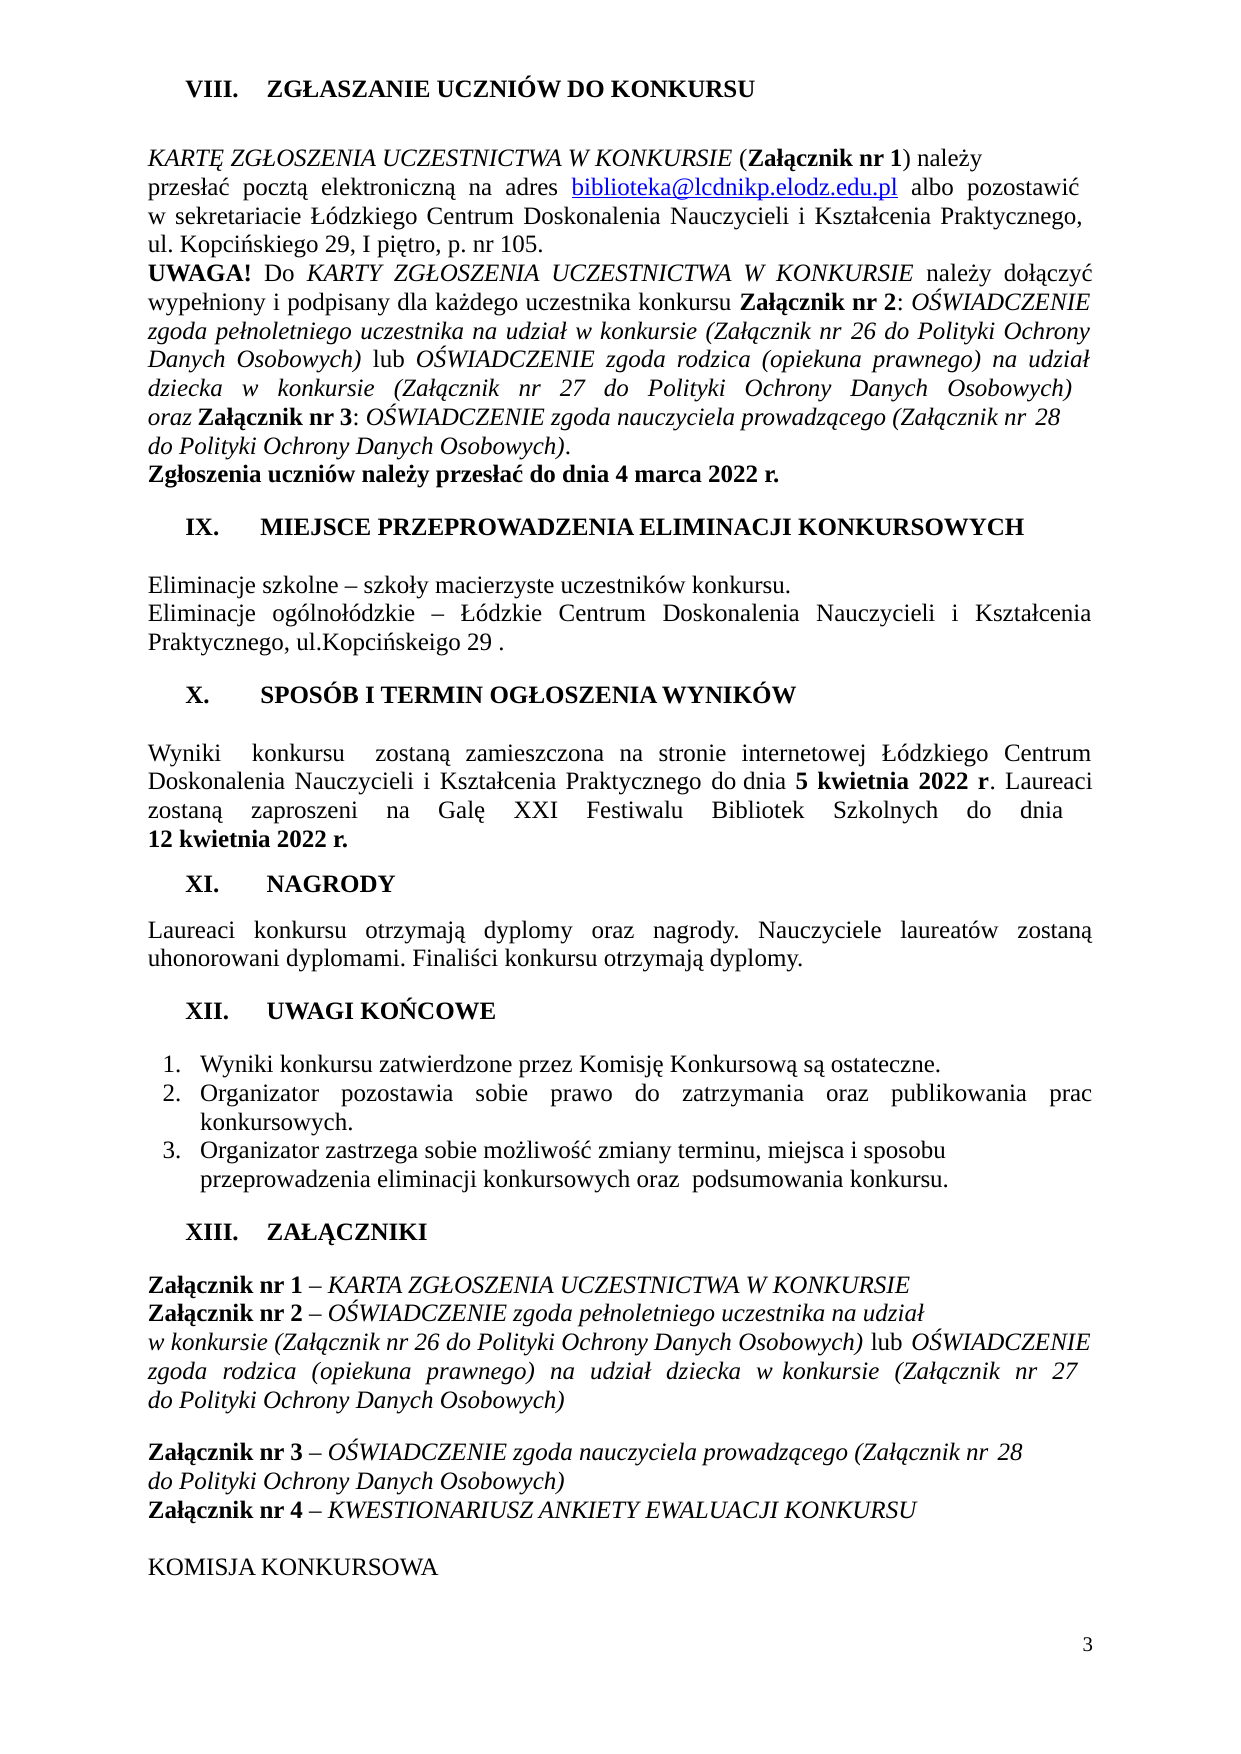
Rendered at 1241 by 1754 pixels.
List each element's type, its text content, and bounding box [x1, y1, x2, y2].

text Wyniki konkursu zostaną zamieszczona na stronie internetowej Łódzkiego Centrum Doskonalenia Nauczycieli i Kształcenia Praktycznego do dnia 5 kwietnia 2022 r. Laureaci zostaną zaproszeni na Galę XXI Festiwalu Bibliotek Szkolnych do dnia 12 kwietnia 2022 r. [148, 738, 1093, 853]
list UWAGI KOŃCOWE [185, 996, 1093, 1025]
text Eliminacje szkolne – szkoły macierzyste uczestników konkursu. [148, 570, 1093, 598]
text Załącznik nr 2 – OŚWIADCZENIE zgoda pełnoletniego uczestnika na udział [148, 1298, 1093, 1327]
text przesłać pocztą elektroniczną na adres biblioteka@lcdnikp.elodz.edu.pl albo pozostawić w sekretariacie Łódzkiego Centrum Doskonalenia Nauczycieli i Kształcenia Praktycznego, ul. Kopcińskiego 29, I piętro, p. nr 105. [148, 172, 1093, 258]
text do Polityki Ochrony Danych Osobowych) [148, 1466, 1093, 1495]
list Wyniki konkursu zatwierdzone przez Komisję Konkursową są ostateczne. [162, 1049, 1093, 1078]
text UWAGA! Do KARTY ZGŁOSZENIA UCZESTNICTWA W KONKURSIE należy dołączyć wypełniony i podpisany dla każdego uczestnika konkursu Załącznik nr 2: OŚWIADCZENIE zgoda pełnoletniego uczestnika na udział w konkursie (Załącznik nr 26 do Polityki Ochrony Danych Osobowych) lub OŚWIADCZENIE zgoda rodzica (opiekuna prawnego) na udział dziecka w konkursie (Załącznik nr 27 do Polityki Ochrony Danych Osobowych) oraz Załącznik nr 3: OŚWIADCZENIE zgoda nauczyciela prowadzącego (Załącznik nr 28 [148, 258, 1093, 431]
text Laureaci konkursu otrzymają dyplomy oraz nagrody. Nauczyciele laureatów zostaną uhonorowani dyplomami. Finaliści konkursu otrzymają dyplomy. [148, 915, 1093, 972]
list Organizator pozostawia sobie prawo do zatrzymania oraz publikowania prac konkursowych. [162, 1078, 1093, 1135]
text w konkursie (Załącznik nr 26 do Polityki Ochrony Danych Osobowych) lub OŚWIADCZENIE zgoda rodzica (opiekuna prawnego) na udział dziecka w konkursie (Załącznik nr 27 do Polityki Ochrony Danych Osobowych) [148, 1327, 1093, 1413]
list NAGRODY [185, 869, 1093, 898]
list Organizator zastrzega sobie możliwość zmiany terminu, miejsca i sposobu przeprowadzenia eliminacji konkursowych oraz podsumowania konkursu. [162, 1135, 1093, 1193]
text Eliminacje ogólnołódzkie – Łódzkie Centrum Doskonalenia Nauczycieli i Kształcenia Praktycznego, ul.Kopcińskeigo 29 . [148, 598, 1093, 656]
list SPOSÓB I TERMIN OGŁOSZENIA WYNIKÓW [185, 680, 1093, 709]
text do Polityki Ochrony Danych Osobowych). [148, 431, 1093, 459]
text Załącznik nr 1 – KARTA ZGŁOSZENIA UCZESTNICTWA W KONKURSIE [148, 1270, 1093, 1298]
text Zgłoszenia uczniów należy przesłać do dnia 4 marca 2022 r. [148, 459, 1093, 488]
text Załącznik nr 3 – OŚWIADCZENIE zgoda nauczyciela prowadzącego (Załącznik nr 28 [148, 1437, 1093, 1466]
text KOMISJA KONKURSOWA [148, 1552, 1137, 1581]
text KARTĘ ZGŁOSZENIA UCZESTNICTWA W KONKURSIE (Załącznik nr 1) należy [148, 143, 1093, 172]
list ZGŁASZANIE UCZNIÓW DO KONKURSU [185, 74, 1093, 102]
text Załącznik nr 4 – KWESTIONARIUSZ ANKIETY EWALUACJI KONKURSU [148, 1495, 1137, 1524]
list MIEJSCE PRZEPROWADZENIA ELIMINACJI KONKURSOWYCH [185, 512, 1093, 541]
list ZAŁĄCZNIKI [185, 1217, 1093, 1246]
